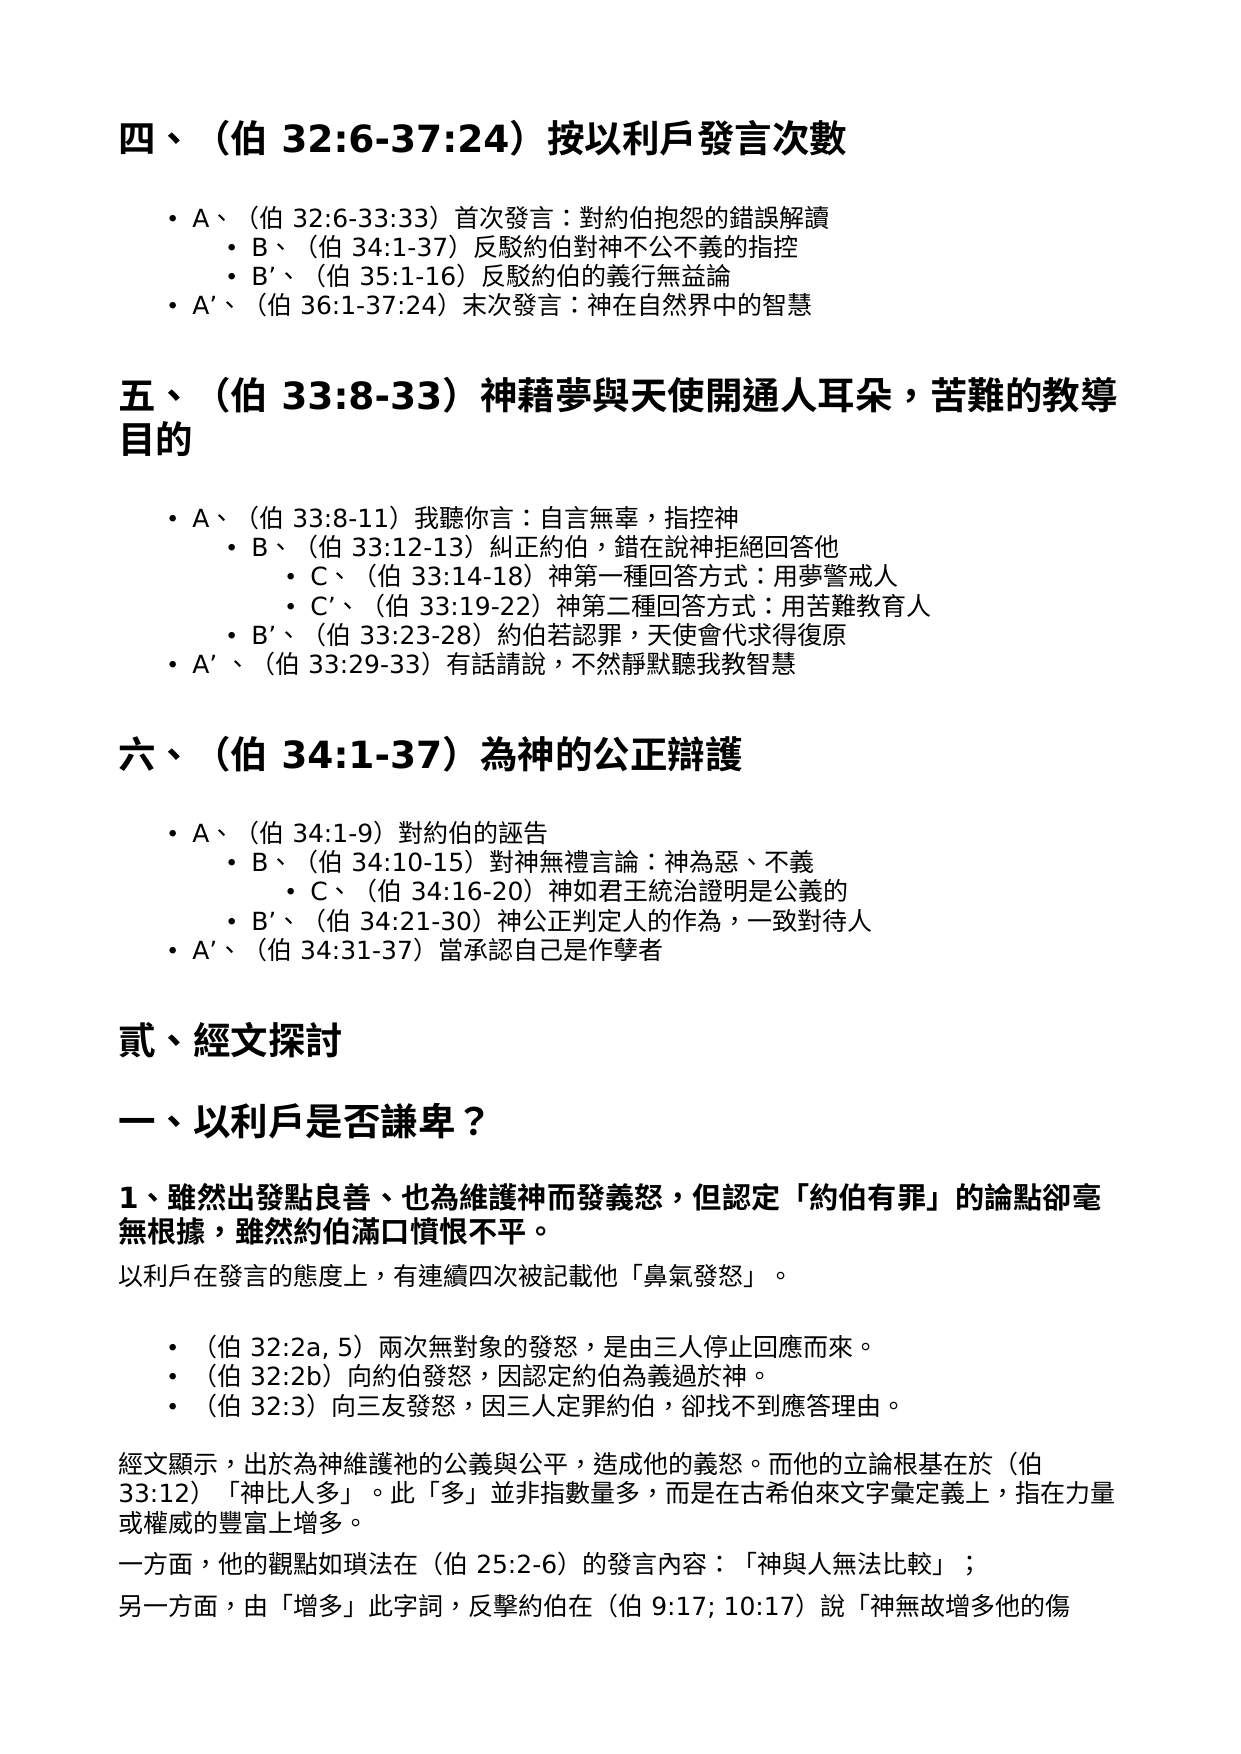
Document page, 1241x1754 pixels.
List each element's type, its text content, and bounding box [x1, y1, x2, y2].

subtitle 貳、經文探討 [118, 1019, 1122, 1063]
subtitle 五、（伯 33:8-33）神藉夢與天使開通人耳朵，苦難的教導目的 [118, 375, 1122, 462]
list B、（伯 33:12-13）糾正約伯，錯在說神拒絕回答他 [236, 533, 1122, 562]
text 另一方面，由「增多」此字詞，反擊約伯在（伯 9:17; 10:17）說「神無故增多他的傷 [118, 1592, 1122, 1621]
subtitle 四、（伯 32:6-37:24）按以利戶發言次數 [118, 118, 1122, 162]
list C、（伯 33:14-18）神第一種回答方式：用夢警戒人 [295, 562, 1122, 592]
subtitle 一、以利戶是否謙卑？ [118, 1101, 1122, 1144]
text 經文顯示，出於為神維護祂的公義與公平，造成他的義怒。而他的立論根基在於（伯 33:12）「神比人多」。此「多」並非指數量多，而是在古希伯來文字彙定義上，指在力量或權威的豐富上增多。 [118, 1450, 1122, 1538]
list C、（伯 34:16-20）神如君王統治證明是公義的 [295, 878, 1122, 907]
subtitle 1、雖然出發點良善、也為維護神而發義怒，但認定「約伯有罪」的論點卻毫無根據，雖然約伯滿口憤恨不平。 [118, 1182, 1122, 1250]
list A’、（伯 34:31-37）當承認自己是作孽者 [177, 936, 1122, 965]
list B’、（伯 35:1-16）反駁約伯的義行無益論 [236, 262, 1122, 291]
list B、（伯 34:1-37）反駁約伯對神不公不義的指控 [236, 233, 1122, 262]
list C’、（伯 33:19-22）神第二種回答方式：用苦難教育人 [295, 592, 1122, 621]
subtitle 六、（伯 34:1-37）為神的公正辯護 [118, 734, 1122, 777]
list A、（伯 33:8-11）我聽你言：自言無辜，指控神 [177, 504, 1122, 533]
list （伯 32:2b）向約伯發怒，因認定約伯為義過於神。 [177, 1363, 1122, 1392]
list B’、（伯 34:21-30）神公正判定人的作為，一致對待人 [236, 907, 1122, 936]
list A’ 、（伯 33:29-33）有話請說，不然靜默聽我教智慧 [177, 650, 1122, 679]
list A’、（伯 36:1-37:24）末次發言：神在自然界中的智慧 [177, 291, 1122, 320]
list A、（伯 34:1-9）對約伯的誣告 [177, 819, 1122, 848]
list B’、（伯 33:23-28）約伯若認罪，天使會代求得復原 [236, 621, 1122, 650]
list B、（伯 34:10-15）對神無禮言論：神為惡、不義 [236, 848, 1122, 878]
list （伯 32:3）向三友發怒，因三人定罪約伯，卻找不到應答理由。 [177, 1392, 1122, 1421]
list （伯 32:2a, 5）兩次無對象的發怒，是由三人停止回應而來。 [177, 1333, 1122, 1363]
list A、（伯 32:6-33:33）首次發言：對約伯抱怨的錯誤解讀 [177, 204, 1122, 233]
text 以利戶在發言的態度上，有連續四次被記載他「鼻氣發怒」。 [118, 1262, 1122, 1291]
text 一方面，他的觀點如瑣法在（伯 25:2-6）的發言內容：「神與人無法比較」； [118, 1550, 1122, 1579]
